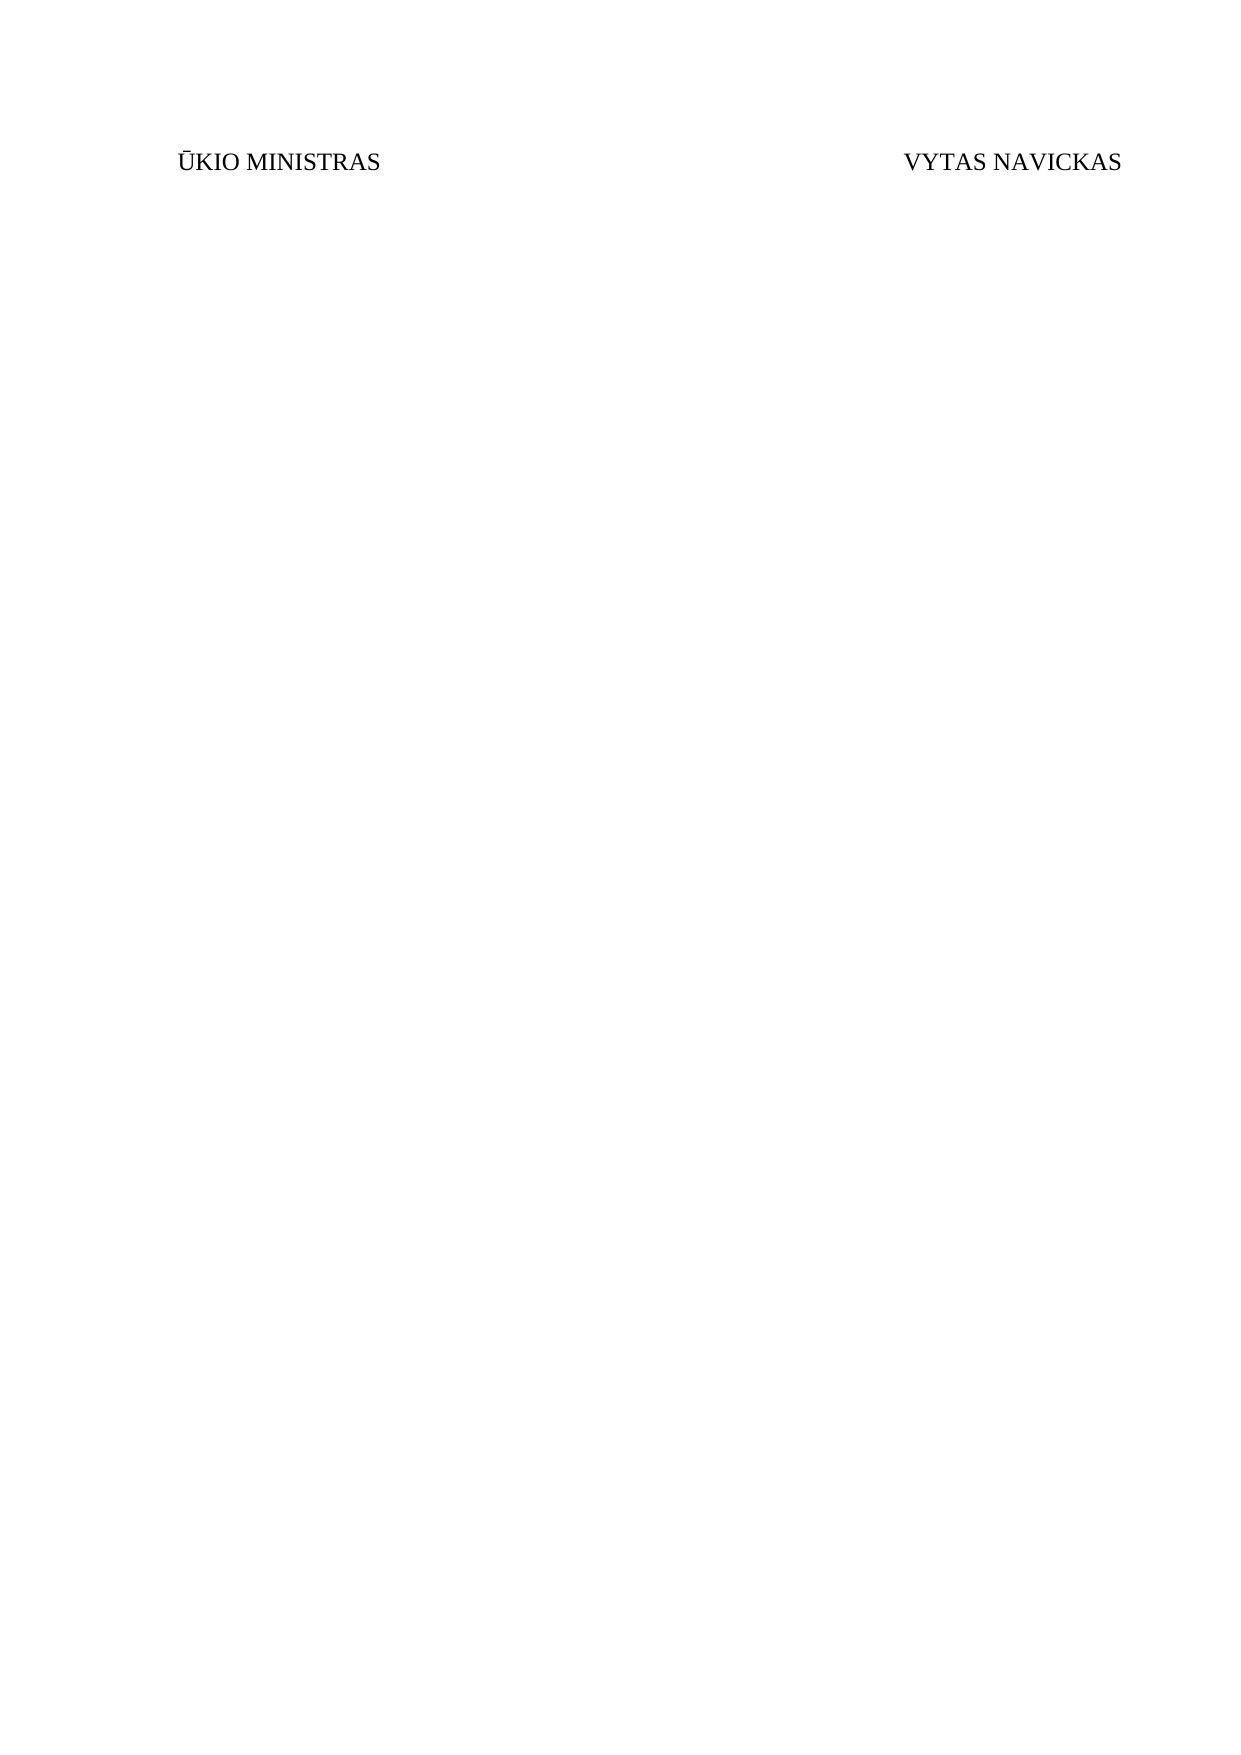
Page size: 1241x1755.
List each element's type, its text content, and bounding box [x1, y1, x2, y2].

text ŪKIO MINISTRAS VYTAS NAVICKAS [177, 147, 1122, 176]
